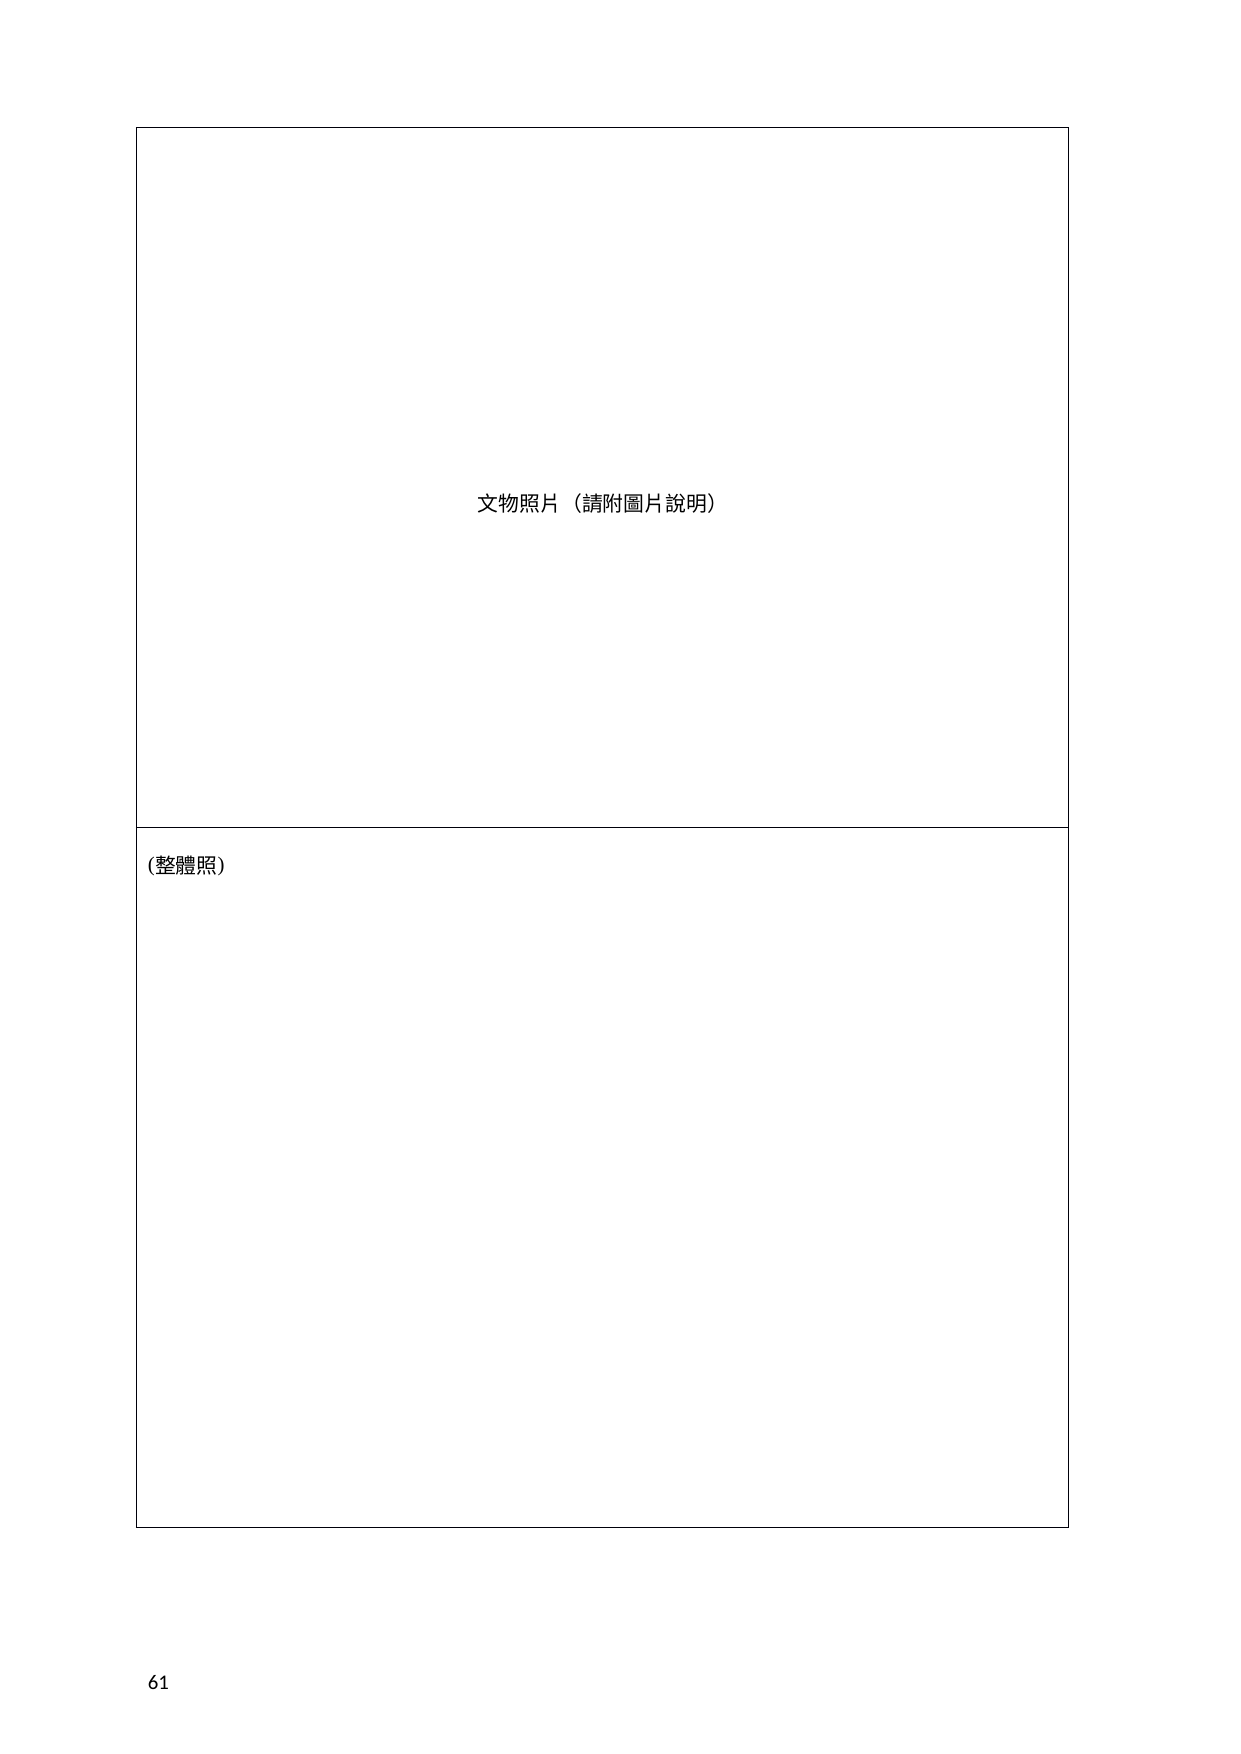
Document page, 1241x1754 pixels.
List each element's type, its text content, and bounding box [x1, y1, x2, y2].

table_cell (整體照) [137, 828, 1068, 1527]
table_header 文物照片（請附圖片說明） [137, 128, 1068, 827]
